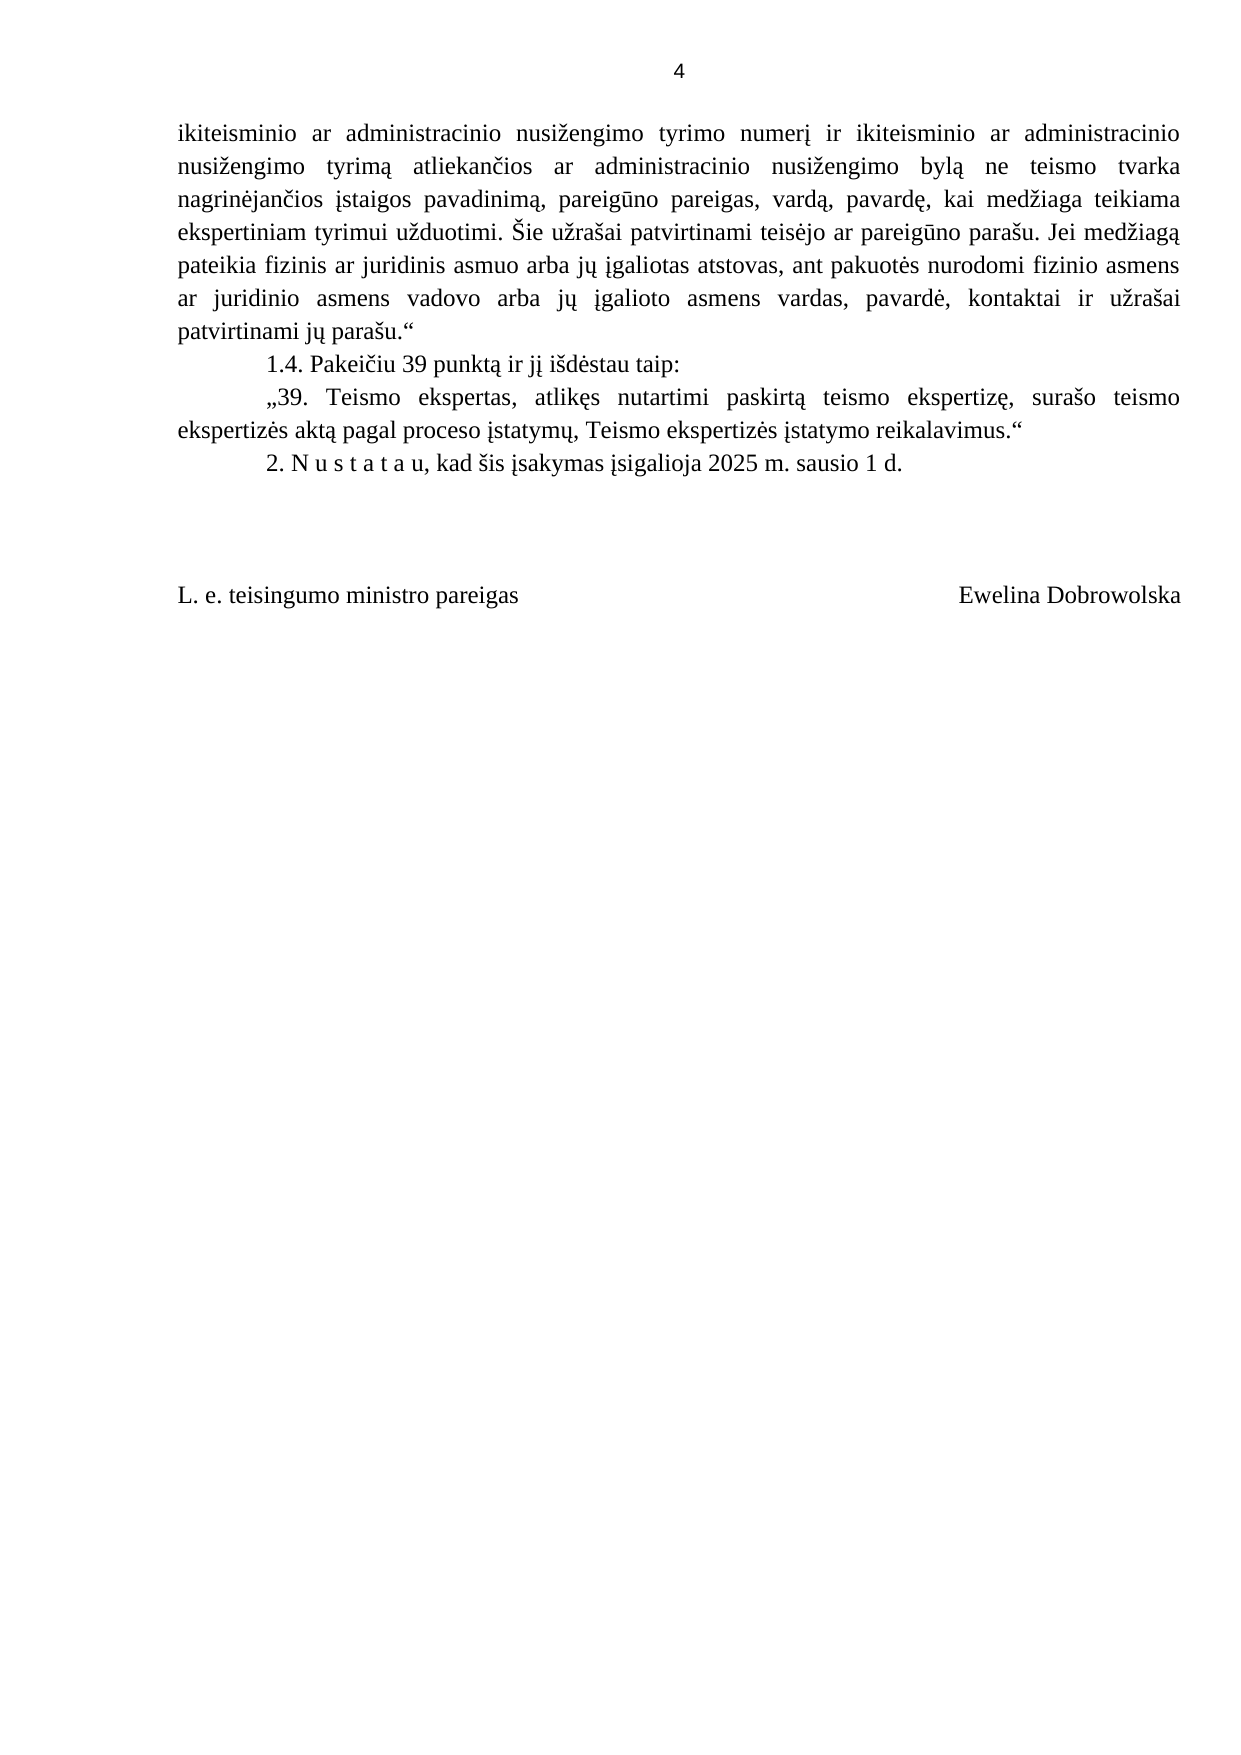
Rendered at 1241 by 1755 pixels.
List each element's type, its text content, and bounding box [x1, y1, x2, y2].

text L. e. teisingumo ministro pareigas Ewelina Dobrowolska [177, 580, 1181, 609]
text „39. Teismo ekspertas, atlikęs nutartimi paskirtą teismo ekspertizę, surašo teismo ekspertizės aktą pagal proceso įstatymų, Teismo ekspertizės įstatymo reikalavimus.“ [177, 382, 1181, 444]
text 1.4. Pakeičiu 39 punktą ir jį išdėstau taip: [177, 349, 1181, 378]
text ikiteisminio ar administracinio nusižengimo tyrimo numerį ir ikiteisminio ar administracinio nusižengimo tyrimą atliekančios ar administracinio nusižengimo bylą ne teismo tvarka nagrinėjančios įstaigos pavadinimą, pareigūno pareigas, vardą, pavardę, kai medžiaga teikiama ekspertiniam tyrimui užduotimi. Šie užrašai patvirtinami teisėjo ar pareigūno parašu. Jei medžiagą pateikia fizinis ar juridinis asmuo arba jų įgaliotas atstovas, ant pakuotės nurodomi fizinio asmens ar juridinio asmens vadovo arba jų įgalioto asmens vardas, pavardė, kontaktai ir užrašai patvirtinami jų parašu.“ [177, 118, 1181, 345]
text 2. Nustatau, kad šis įsakymas įsigalioja 2025 m. sausio 1 d. [177, 448, 1181, 477]
